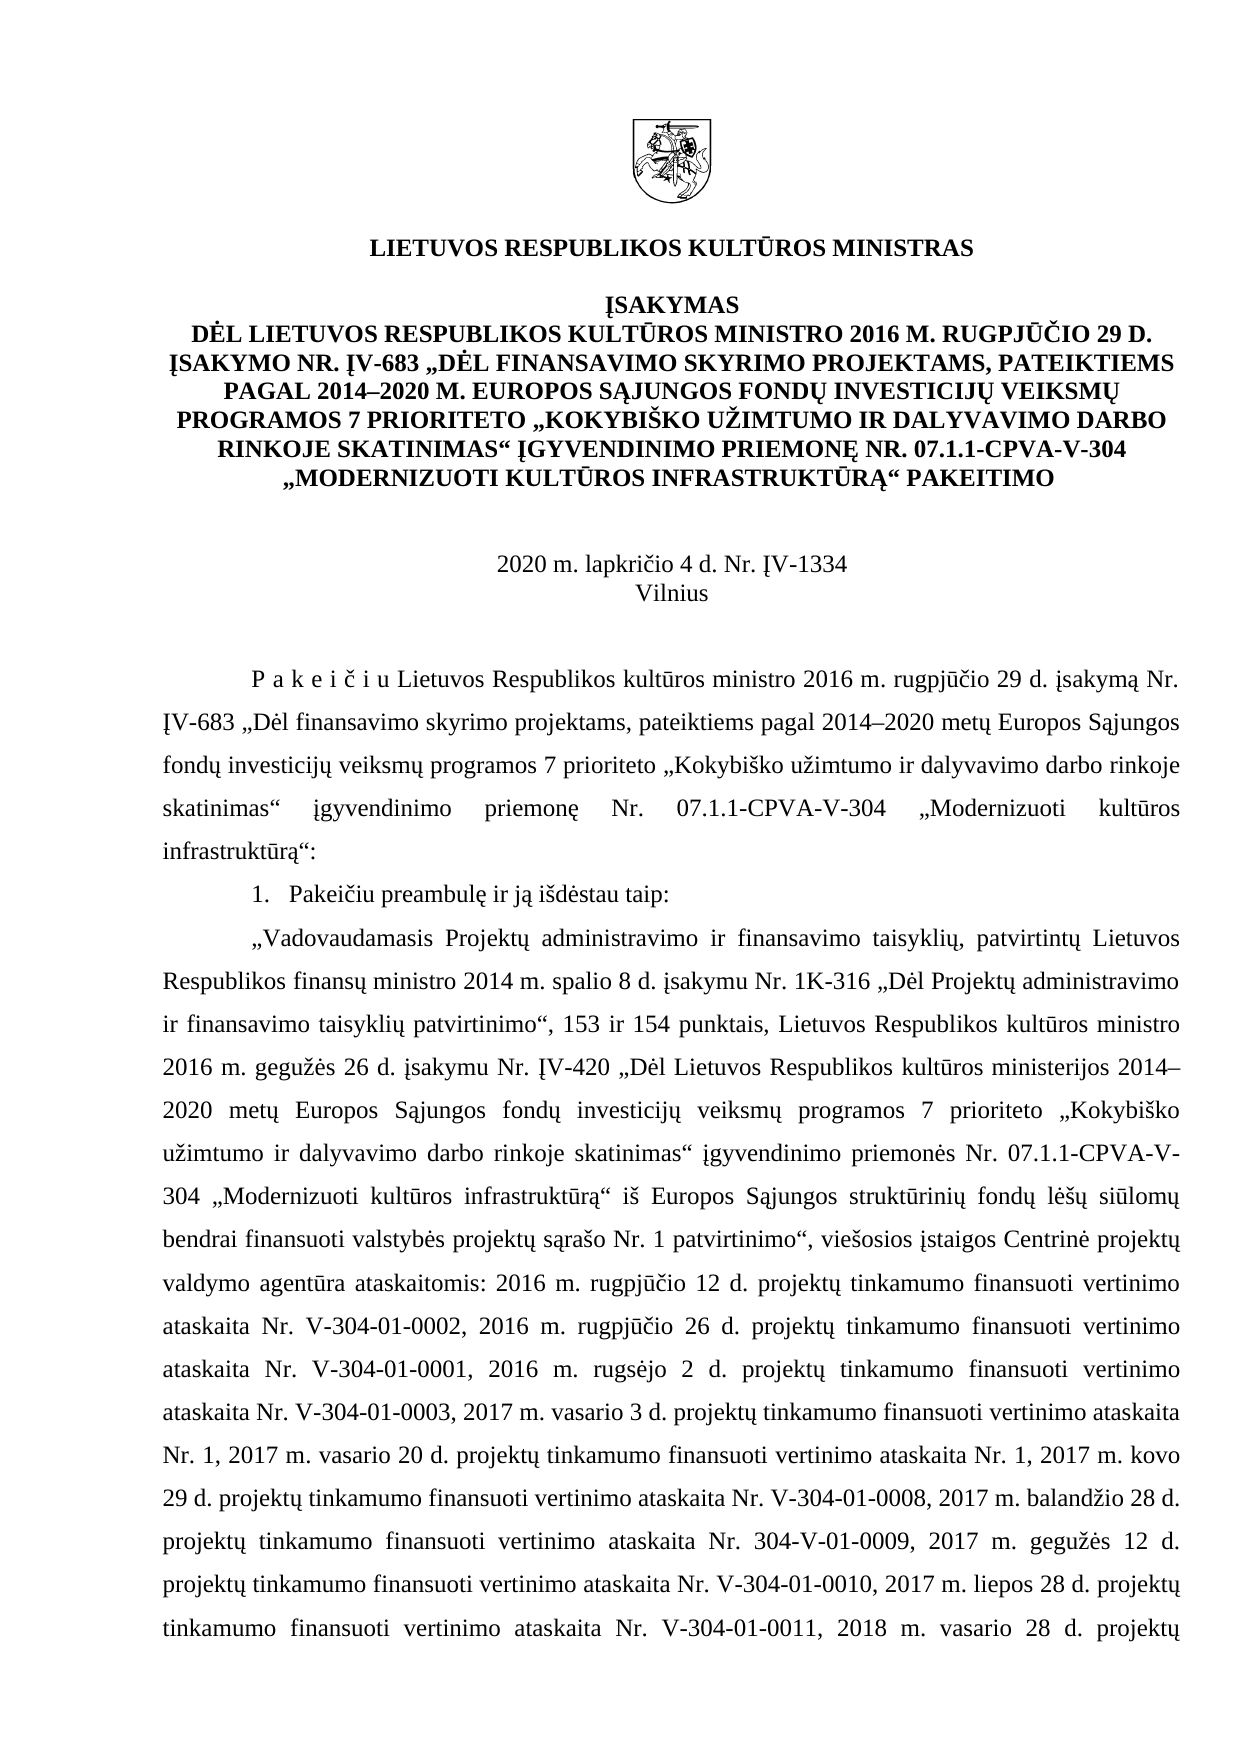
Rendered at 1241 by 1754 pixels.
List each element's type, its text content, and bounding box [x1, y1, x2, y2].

text „Vadovaudamasis Projektų administravimo ir finansavimo taisyklių, patvirtintų Lietuvos Respublikos finansų ministro 2014 m. spalio 8 d. įsakymu Nr. 1K-316 „Dėl Projektų administravimo ir finansavimo taisyklių patvirtinimo“, 153 ir 154 punktais, Lietuvos Respublikos kultūros ministro 2016 m. gegužės 26 d. įsakymu Nr. ĮV-420 „Dėl Lietuvos Respublikos kultūros ministerijos 2014–2020 metų Europos Sąjungos fondų investicijų veiksmų programos 7 prioriteto „Kokybiško užimtumo ir dalyvavimo darbo rinkoje skatinimas“ įgyvendinimo priemonės Nr. 07.1.1-CPVA-V-304 „Modernizuoti kultūros infrastruktūrą“ iš Europos Sąjungos struktūrinių fondų lėšų siūlomų bendrai finansuoti valstybės projektų sąrašo Nr. 1 patvirtinimo“, viešosios įstaigos Centrinė projektų valdymo agentūra ataskaitomis: 2016 m. rugpjūčio 12 d. projektų tinkamumo finansuoti vertinimo ataskaita Nr. V-304-01-0002, 2016 m. rugpjūčio 26 d. projektų tinkamumo finansuoti vertinimo ataskaita Nr. V-304-01-0001, 2016 m. rugsėjo 2 d. projektų tinkamumo finansuoti vertinimo ataskaita Nr. V-304-01-0003, 2017 m. vasario 3 d. projektų tinkamumo finansuoti vertinimo ataskaita Nr. 1, 2017 m. vasario 20 d. projektų tinkamumo finansuoti vertinimo ataskaita Nr. 1, 2017 m. kovo 29 d. projektų tinkamumo finansuoti vertinimo ataskaita Nr. V-304-01-0008, 2017 m. balandžio 28 d. projektų tinkamumo finansuoti vertinimo ataskaita Nr. 304-V-01-0009, 2017 m. gegužės 12 d. projektų tinkamumo finansuoti vertinimo ataskaita Nr. V-304-01-0010, 2017 m. liepos 28 d. projektų tinkamumo finansuoti vertinimo ataskaita Nr. V-304-01-0011, 2018 m. vasario 28 d. projektų [162, 923, 1181, 1641]
text 1. Pakeičiu preambulę ir ją išdėstau taip: [251, 879, 1181, 908]
text LIETUVOS RESPUBLIKOS KULTŪROS MINISTRAS [162, 233, 1181, 261]
text ĮSAKYMAS [162, 290, 1181, 319]
text Vilnius [162, 578, 1181, 606]
text 2020 m. lapkričio 4 d. Nr. ĮV-1334 [162, 549, 1181, 578]
text DĖL LIETUVOS RESPUBLIKOS KULTŪROS MINISTRO 2016 M. RUGPJŪČIO 29 D. ĮSAKYMO NR. ĮV-683 „DĖL FINANSAVIMO SKYRIMO PROJEKTAMS, PATEIKTIEMS PAGAL 2014–2020 M. EUROPOS SĄJUNGOS FONDŲ INVESTICIJŲ VEIKSMŲ PROGRAMOS 7 PRIORITETO „KOKYBIŠKO UŽIMTUMO IR DALYVAVIMO DARBO RINKOJE SKATINIMAS“ ĮGYVENDINIMO PRIEMONĘ NR. 07.1.1-CPVA-V-304 „MODERNIZUOTI KULTŪROS INFRASTRUKTŪRĄ“ PAKEITIMO [162, 319, 1181, 491]
text P a k e i č i u Lietuvos Respublikos kultūros ministro 2016 m. rugpjūčio 29 d. įsakymą Nr. ĮV-683 „Dėl finansavimo skyrimo projektams, pateiktiems pagal 2014–2020 metų Europos Sąjungos fondų investicijų veiksmų programos 7 prioriteto „Kokybiško užimtumo ir dalyvavimo darbo rinkoje skatinimas“ įgyvendinimo priemonę Nr. 07.1.1-CPVA-V-304 „Modernizuoti kultūros infrastruktūrą“: [162, 664, 1181, 865]
